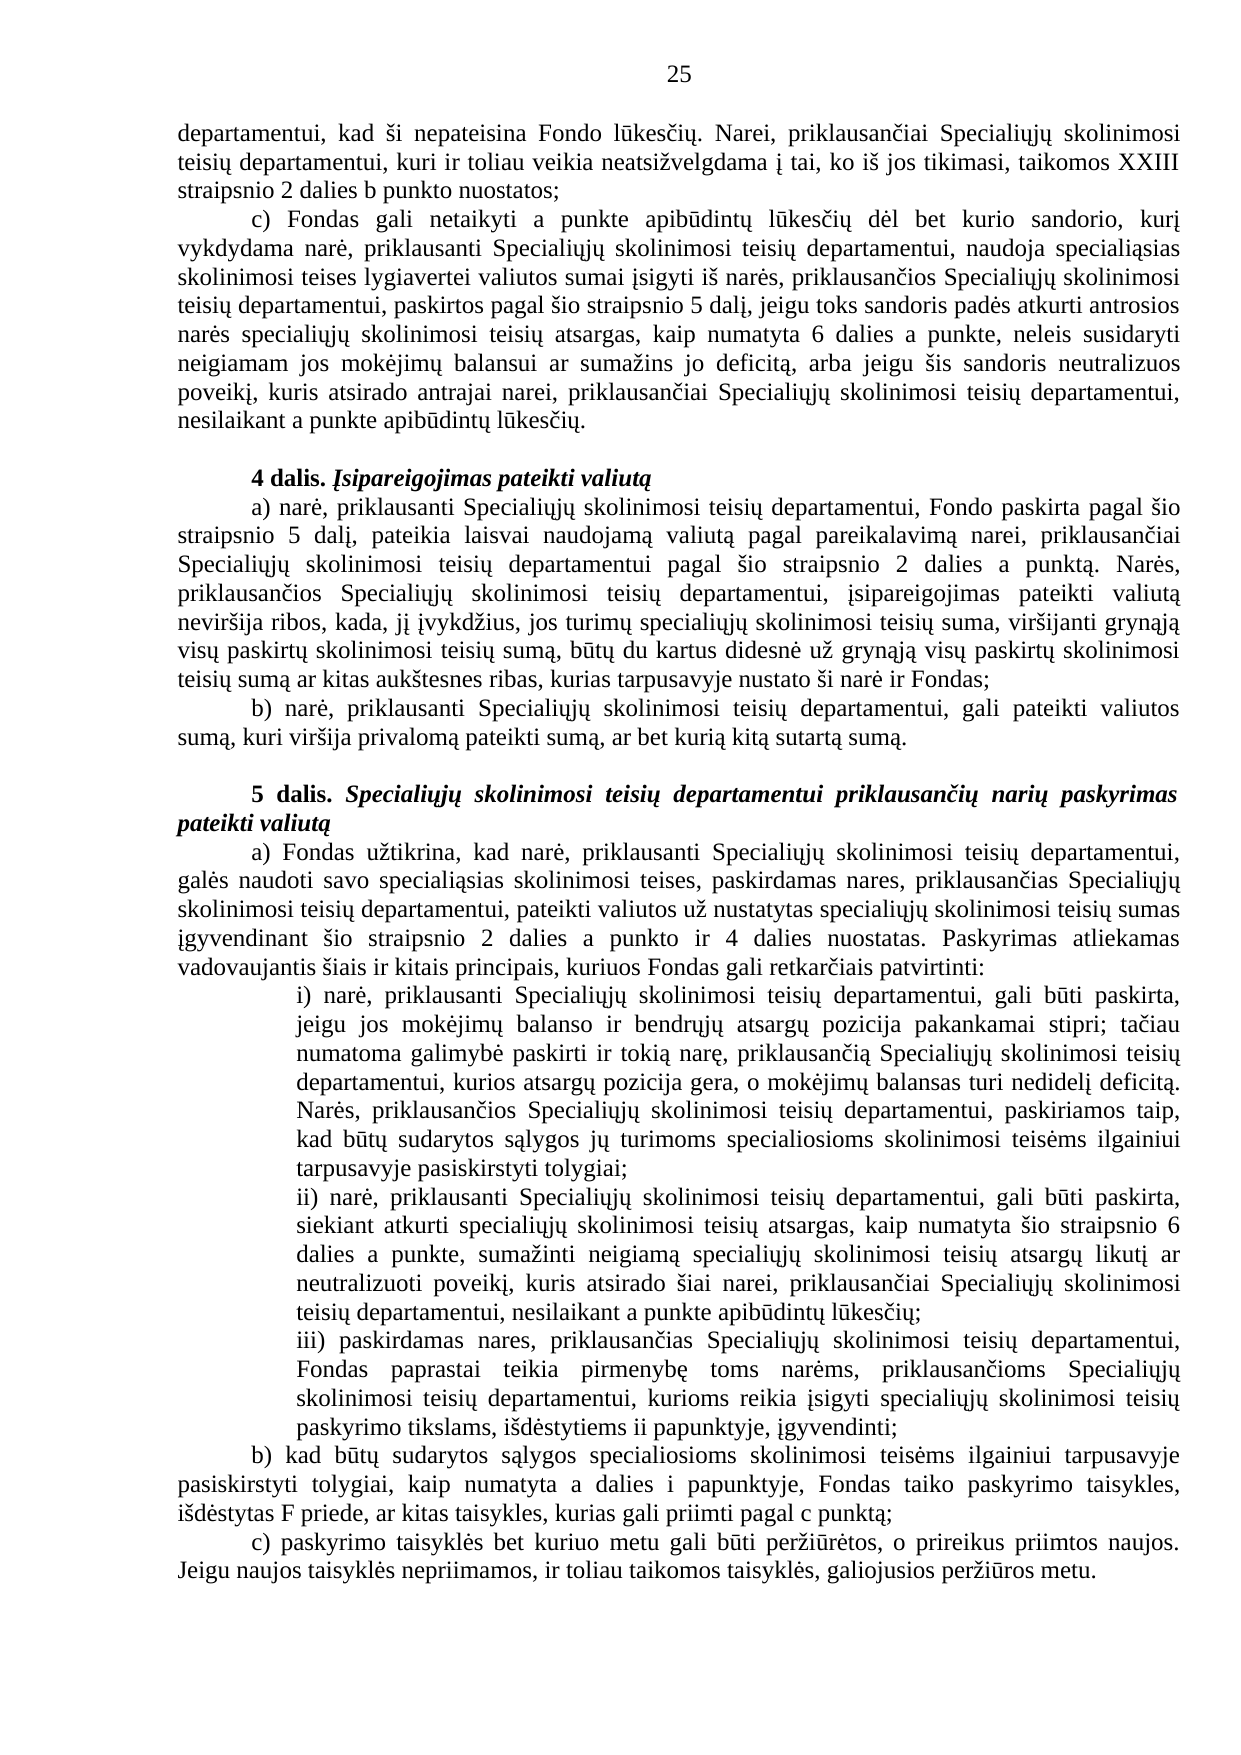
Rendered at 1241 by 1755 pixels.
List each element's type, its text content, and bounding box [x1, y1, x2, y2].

text departamentui, kad ši nepateisina Fondo lūkesčių. Narei, priklausančiai Specialiųjų skolinimosi teisių departamentui, kuri ir toliau veikia neatsižvelgdama į tai, ko iš jos tikimasi, taikomos XXIII straipsnio 2 dalies b punkto nuostatos; [177, 118, 1181, 204]
text 5 dalis. Specialiųjų skolinimosi teisių departamentui priklausančių narių paskyrimas pateikti valiutą [177, 779, 1181, 837]
text 4 dalis. Įsipareigojimas pateikti valiutą [177, 463, 1181, 492]
text ii) narė, priklausanti Specialiųjų skolinimosi teisių departamentui, gali būti paskirta, siekiant atkurti specialiųjų skolinimosi teisių atsargas, kaip numatyta šio straipsnio 6 dalies a punkte, sumažinti neigiamą specialiųjų skolinimosi teisių atsargų likutį ar neutralizuoti poveikį, kuris atsirado šiai narei, priklausančiai Specialiųjų skolinimosi teisių departamentui, nesilaikant a punkte apibūdintų lūkesčių; [296, 1182, 1181, 1326]
text a) Fondas užtikrina, kad narė, priklausanti Specialiųjų skolinimosi teisių departamentui, galės naudoti savo specialiąsias skolinimosi teises, paskirdamas nares, priklausančias Specialiųjų skolinimosi teisių departamentui, pateikti valiutos už nustatytas specialiųjų skolinimosi teisių sumas įgyvendinant šio straipsnio 2 dalies a punkto ir 4 dalies nuostatas. Paskyrimas atliekamas vadovaujantis šiais ir kitais principais, kuriuos Fondas gali retkarčiais patvirtinti: [177, 837, 1181, 981]
text b) narė, priklausanti Specialiųjų skolinimosi teisių departamentui, gali pateikti valiutos sumą, kuri viršija privalomą pateikti sumą, ar bet kurią kitą sutartą sumą. [177, 693, 1181, 751]
text i) narė, priklausanti Specialiųjų skolinimosi teisių departamentui, gali būti paskirta, jeigu jos mokėjimų balanso ir bendrųjų atsargų pozicija pakankamai stipri; tačiau numatoma galimybė paskirti ir tokią narę, priklausančią Specialiųjų skolinimosi teisių departamentui, kurios atsargų pozicija gera, o mokėjimų balansas turi nedidelį deficitą. Narės, priklausančios Specialiųjų skolinimosi teisių departamentui, paskiriamos taip, kad būtų sudarytos sąlygos jų turimoms specialiosioms skolinimosi teisėms ilgainiui tarpusavyje pasiskirstyti tolygiai; [296, 981, 1181, 1182]
text a) narė, priklausanti Specialiųjų skolinimosi teisių departamentui, Fondo paskirta pagal šio straipsnio 5 dalį, pateikia laisvai naudojamą valiutą pagal pareikalavimą narei, priklausančiai Specialiųjų skolinimosi teisių departamentui pagal šio straipsnio 2 dalies a punktą. Narės, priklausančios Specialiųjų skolinimosi teisių departamentui, įsipareigojimas pateikti valiutą neviršija ribos, kada, jį įvykdžius, jos turimų specialiųjų skolinimosi teisių suma, viršijanti grynąją visų paskirtų skolinimosi teisių sumą, būtų du kartus didesnė už grynąją visų paskirtų skolinimosi teisių sumą ar kitas aukštesnes ribas, kurias tarpusavyje nustato ši narė ir Fondas; [177, 492, 1181, 693]
text b) kad būtų sudarytos sąlygos specialiosioms skolinimosi teisėms ilgainiui tarpusavyje pasiskirstyti tolygiai, kaip numatyta a dalies i papunktyje, Fondas taiko paskyrimo taisykles, išdėstytas F priede, ar kitas taisykles, kurias gali priimti pagal c punktą; [177, 1441, 1181, 1527]
text c) Fondas gali netaikyti a punkte apibūdintų lūkesčių dėl bet kurio sandorio, kurį vykdydama narė, priklausanti Specialiųjų skolinimosi teisių departamentui, naudoja specialiąsias skolinimosi teises lygiavertei valiutos sumai įsigyti iš narės, priklausančios Specialiųjų skolinimosi teisių departamentui, paskirtos pagal šio straipsnio 5 dalį, jeigu toks sandoris padės atkurti antrosios narės specialiųjų skolinimosi teisių atsargas, kaip numatyta 6 dalies a punkte, neleis susidaryti neigiamam jos mokėjimų balansui ar sumažins jo deficitą, arba jeigu šis sandoris neutralizuos poveikį, kuris atsirado antrajai narei, priklausančiai Specialiųjų skolinimosi teisių departamentui, nesilaikant a punkte apibūdintų lūkesčių. [177, 204, 1181, 434]
text iii) paskirdamas nares, priklausančias Specialiųjų skolinimosi teisių departamentui, Fondas paprastai teikia pirmenybę toms narėms, priklausančioms Specialiųjų skolinimosi teisių departamentui, kurioms reikia įsigyti specialiųjų skolinimosi teisių paskyrimo tikslams, išdėstytiems ii papunktyje, įgyvendinti; [296, 1326, 1181, 1441]
text c) paskyrimo taisyklės bet kuriuo metu gali būti peržiūrėtos, o prireikus priimtos naujos. Jeigu naujos taisyklės nepriimamos, ir toliau taikomos taisyklės, galiojusios peržiūros metu. [177, 1527, 1181, 1584]
